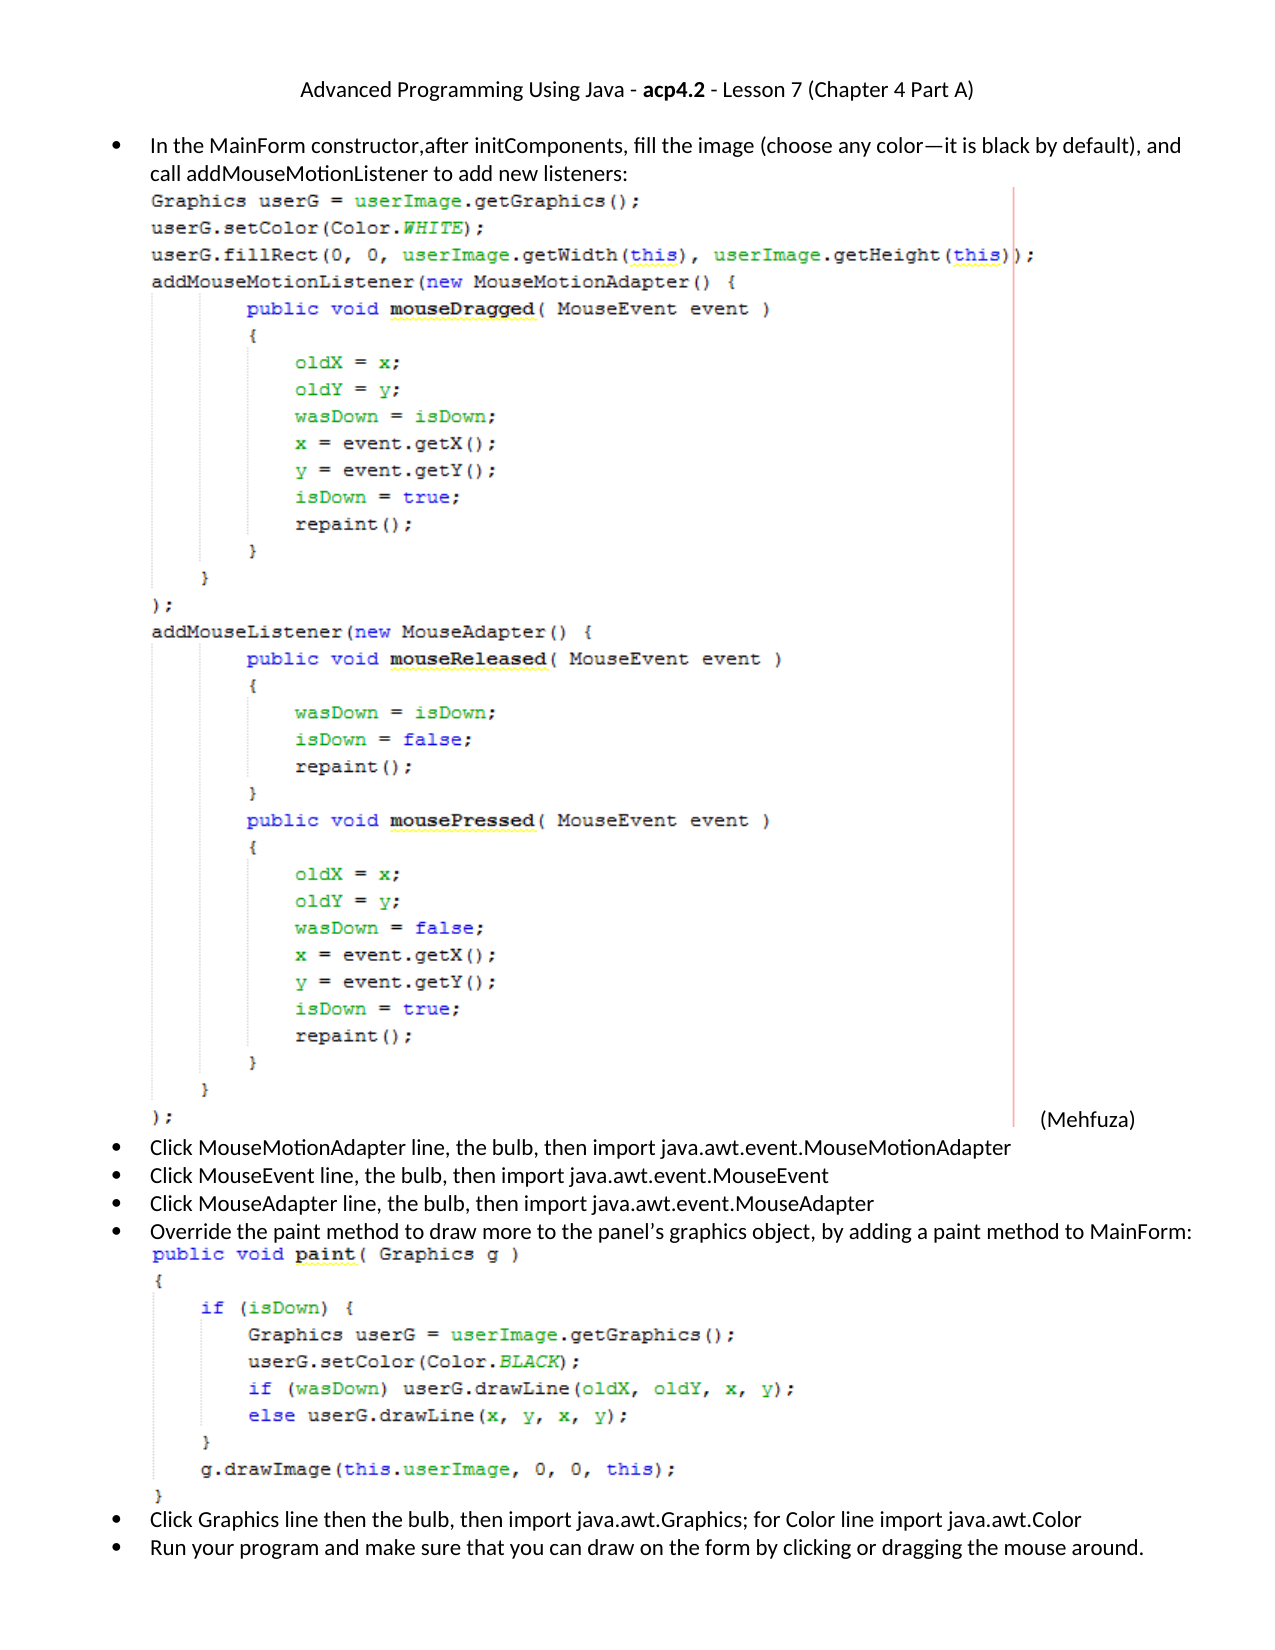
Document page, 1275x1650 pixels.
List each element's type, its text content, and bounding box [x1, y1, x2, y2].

list Click MouseEvent line, the bulb, then import java.awt.event.MouseEvent [112, 1161, 1200, 1189]
list Click MouseAdapter line, the bulb, then import java.awt.event.MouseAdapter [112, 1189, 1200, 1217]
list Click Graphics line then the bulb, then import java.awt.Graphics; for Color line import java.awt.Color [112, 1505, 1200, 1533]
picture [150, 1245, 794, 1505]
picture [150, 187, 1033, 1127]
text Advanced Programming Using Java - acp4.2 - Lesson 7 (Chapter 4 Part A) [75, 75, 1200, 103]
list In the MainForm constructor,after initComponents, fill the image (choose any color—it is black by default), and call addMouseMotionListener to add new listeners: (Mehfuza) [112, 131, 1200, 1133]
list Run your program and make sure that you can draw on the form by clicking or dragging the mouse around. [112, 1533, 1200, 1561]
list Click MouseMotionAdapter line, the bulb, then import java.awt.event.MouseMotionAdapter [112, 1133, 1200, 1161]
list Override the paint method to draw more to the panel’s graphics object, by adding a paint method to MainForm: [112, 1217, 1200, 1505]
